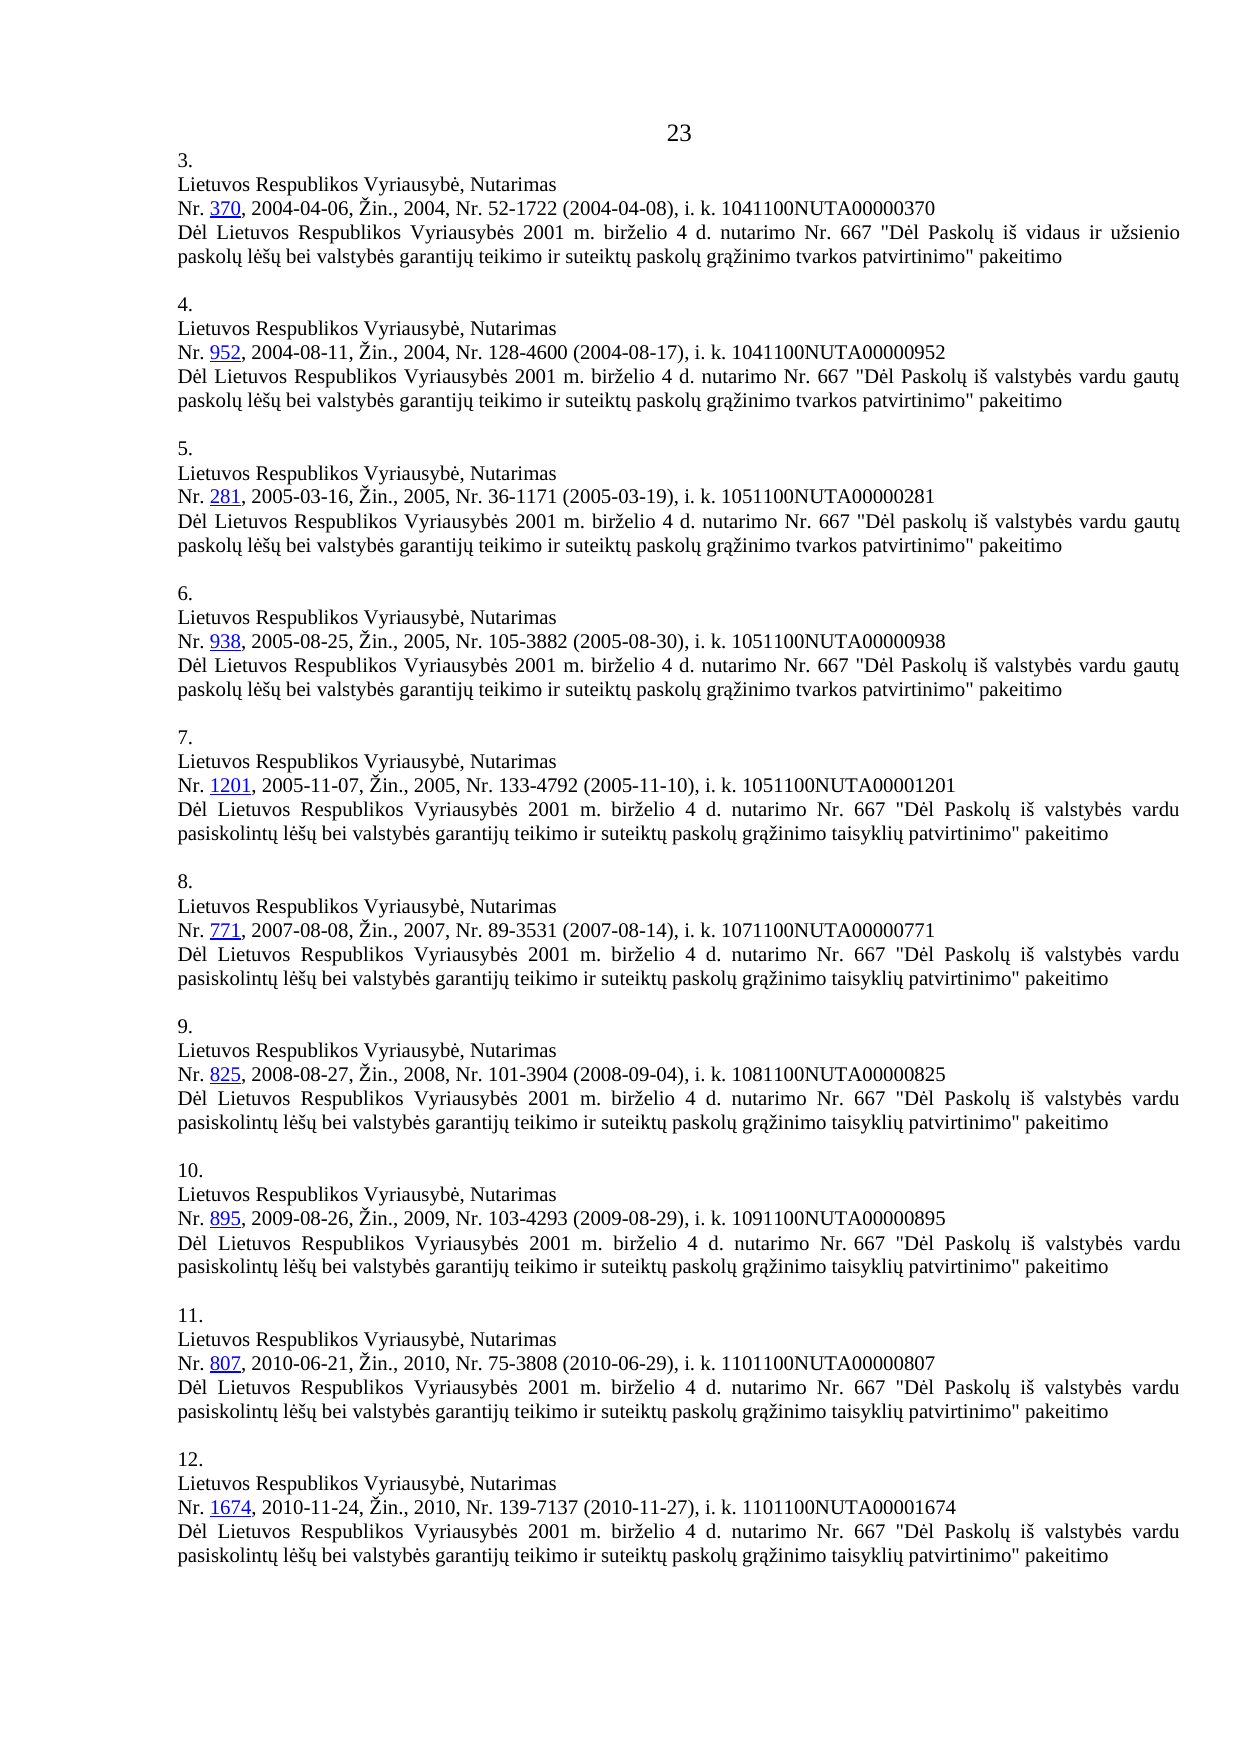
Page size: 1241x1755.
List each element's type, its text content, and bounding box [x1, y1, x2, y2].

text 8. [177, 869, 1181, 893]
text Lietuvos Respublikos Vyriausybė, Nutarimas [177, 316, 1181, 340]
text Nr. 281, 2005-03-16, Žin., 2005, Nr. 36-1171 (2005-03-19), i. k. 1051100NUTA00000281 [177, 484, 1181, 508]
text Dėl Lietuvos Respublikos Vyriausybės 2001 m. birželio 4 d. nutarimo Nr. 667 "Dėl Paskolų iš valstybės vardu pasiskolintų lėšų bei valstybės garantijų teikimo ir suteiktų paskolų grąžinimo taisyklių patvirtinimo" pakeitimo [177, 1375, 1181, 1423]
text Nr. 825, 2008-08-27, Žin., 2008, Nr. 101-3904 (2008-09-04), i. k. 1081100NUTA00000825 [177, 1062, 1181, 1086]
text Lietuvos Respublikos Vyriausybė, Nutarimas [177, 1471, 1181, 1495]
text Dėl Lietuvos Respublikos Vyriausybės 2001 m. birželio 4 d. nutarimo Nr. 667 "Dėl Paskolų iš valstybės vardu pasiskolintų lėšų bei valstybės garantijų teikimo ir suteiktų paskolų grąžinimo taisyklių patvirtinimo" pakeitimo [177, 1230, 1181, 1278]
text 11. [177, 1303, 1181, 1327]
text Lietuvos Respublikos Vyriausybė, Nutarimas [177, 749, 1181, 773]
text 7. [177, 725, 1181, 749]
text Nr. 370, 2004-04-06, Žin., 2004, Nr. 52-1722 (2004-04-08), i. k. 1041100NUTA00000370 [177, 196, 1181, 220]
text 9. [177, 1014, 1181, 1038]
text Lietuvos Respublikos Vyriausybė, Nutarimas [177, 172, 1181, 196]
text Dėl Lietuvos Respublikos Vyriausybės 2001 m. birželio 4 d. nutarimo Nr. 667 "Dėl Paskolų iš valstybės vardu gautų paskolų lėšų bei valstybės garantijų teikimo ir suteiktų paskolų grąžinimo tvarkos patvirtinimo" pakeitimo [177, 364, 1181, 412]
text 3. [177, 148, 1181, 172]
text Lietuvos Respublikos Vyriausybė, Nutarimas [177, 1038, 1181, 1062]
text Nr. 952, 2004-08-11, Žin., 2004, Nr. 128-4600 (2004-08-17), i. k. 1041100NUTA00000952 [177, 340, 1181, 364]
text Nr. 938, 2005-08-25, Žin., 2005, Nr. 105-3882 (2005-08-30), i. k. 1051100NUTA00000938 [177, 629, 1181, 653]
text Nr. 895, 2009-08-26, Žin., 2009, Nr. 103-4293 (2009-08-29), i. k. 1091100NUTA00000895 [177, 1206, 1181, 1230]
text Dėl Lietuvos Respublikos Vyriausybės 2001 m. birželio 4 d. nutarimo Nr. 667 "Dėl paskolų iš valstybės vardu gautų paskolų lėšų bei valstybės garantijų teikimo ir suteiktų paskolų grąžinimo tvarkos patvirtinimo" pakeitimo [177, 508, 1181, 557]
text Dėl Lietuvos Respublikos Vyriausybės 2001 m. birželio 4 d. nutarimo Nr. 667 "Dėl Paskolų iš vidaus ir užsienio paskolų lėšų bei valstybės garantijų teikimo ir suteiktų paskolų grąžinimo tvarkos patvirtinimo" pakeitimo [177, 220, 1181, 268]
text Lietuvos Respublikos Vyriausybė, Nutarimas [177, 1327, 1181, 1351]
text Nr. 807, 2010-06-21, Žin., 2010, Nr. 75-3808 (2010-06-29), i. k. 1101100NUTA00000807 [177, 1351, 1181, 1375]
text Dėl Lietuvos Respublikos Vyriausybės 2001 m. birželio 4 d. nutarimo Nr. 667 "Dėl Paskolų iš valstybės vardu gautų paskolų lėšų bei valstybės garantijų teikimo ir suteiktų paskolų grąžinimo tvarkos patvirtinimo" pakeitimo [177, 653, 1181, 701]
text Lietuvos Respublikos Vyriausybė, Nutarimas [177, 1182, 1181, 1206]
text 12. [177, 1447, 1181, 1471]
text Lietuvos Respublikos Vyriausybė, Nutarimas [177, 893, 1181, 918]
text Dėl Lietuvos Respublikos Vyriausybės 2001 m. birželio 4 d. nutarimo Nr. 667 "Dėl Paskolų iš valstybės vardu pasiskolintų lėšų bei valstybės garantijų teikimo ir suteiktų paskolų grąžinimo taisyklių patvirtinimo" pakeitimo [177, 1519, 1181, 1567]
text Lietuvos Respublikos Vyriausybė, Nutarimas [177, 460, 1181, 484]
text Dėl Lietuvos Respublikos Vyriausybės 2001 m. birželio 4 d. nutarimo Nr. 667 "Dėl Paskolų iš valstybės vardu pasiskolintų lėšų bei valstybės garantijų teikimo ir suteiktų paskolų grąžinimo taisyklių patvirtinimo" pakeitimo [177, 797, 1181, 845]
text 6. [177, 581, 1181, 605]
text Lietuvos Respublikos Vyriausybė, Nutarimas [177, 605, 1181, 629]
text Nr. 1674, 2010-11-24, Žin., 2010, Nr. 139-7137 (2010-11-27), i. k. 1101100NUTA00001674 [177, 1495, 1181, 1519]
text 5. [177, 436, 1181, 460]
text 10. [177, 1158, 1181, 1182]
text Nr. 1201, 2005-11-07, Žin., 2005, Nr. 133-4792 (2005-11-10), i. k. 1051100NUTA00001201 [177, 773, 1181, 797]
text Dėl Lietuvos Respublikos Vyriausybės 2001 m. birželio 4 d. nutarimo Nr. 667 "Dėl Paskolų iš valstybės vardu pasiskolintų lėšų bei valstybės garantijų teikimo ir suteiktų paskolų grąžinimo taisyklių patvirtinimo" pakeitimo [177, 942, 1181, 990]
text 4. [177, 292, 1181, 316]
text Nr. 771, 2007-08-08, Žin., 2007, Nr. 89-3531 (2007-08-14), i. k. 1071100NUTA00000771 [177, 918, 1181, 942]
text Dėl Lietuvos Respublikos Vyriausybės 2001 m. birželio 4 d. nutarimo Nr. 667 "Dėl Paskolų iš valstybės vardu pasiskolintų lėšų bei valstybės garantijų teikimo ir suteiktų paskolų grąžinimo taisyklių patvirtinimo" pakeitimo [177, 1086, 1181, 1134]
